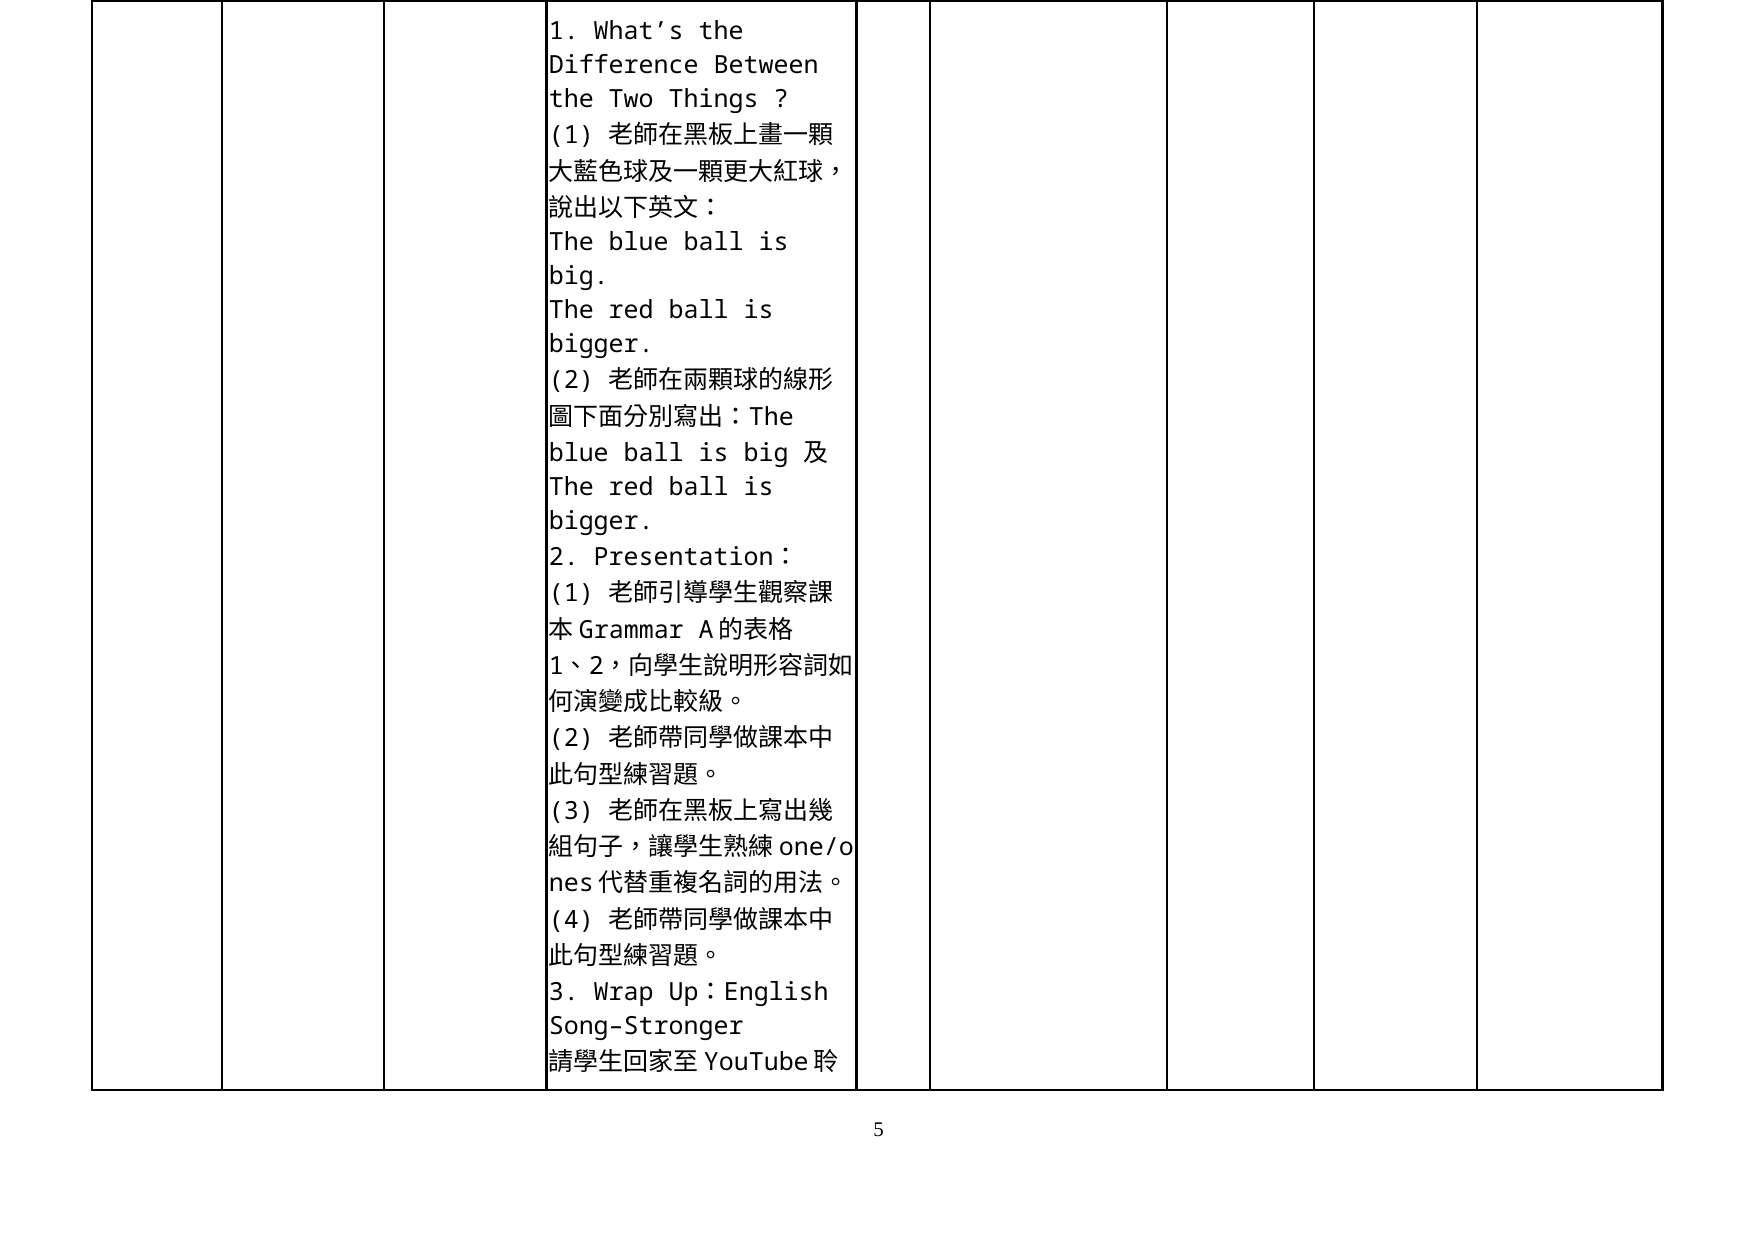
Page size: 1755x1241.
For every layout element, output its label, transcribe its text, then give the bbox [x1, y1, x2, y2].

table_cell [931, 2, 1166, 1088]
table_cell [858, 2, 929, 1088]
table_cell [93, 2, 221, 1088]
table_cell [1315, 2, 1476, 1088]
table_cell [1478, 2, 1661, 1088]
table_cell [385, 2, 545, 1088]
table_cell 1. What’s the Difference Between the Two Things ? (1) 老師在黑板上畫一顆大藍色球及一顆更大紅球，說出以下英文： The blue ball is big. The red ball is bigger. (2) 老師在兩顆球的線形圖下面分別寫出：The blue ball is big 及 The red ball is bigger. 2. Presentation： (1) 老師引導學生觀察課本Grammar A的表格1、2，向學生說明形容詞如何演變成比較級。 (2) 老師帶同學做課本中此句型練習題。 (3) 老師在黑板上寫出幾組句子，讓學生熟練one/ones代替重複名詞的用法。 (4) 老師帶同學做課本中此句型練習題。 3. Wrap Up：English Song–Stronger 請學生回家至YouTube聆 [548, 2, 855, 1088]
table_cell [1168, 2, 1313, 1088]
table_cell [223, 2, 383, 1088]
